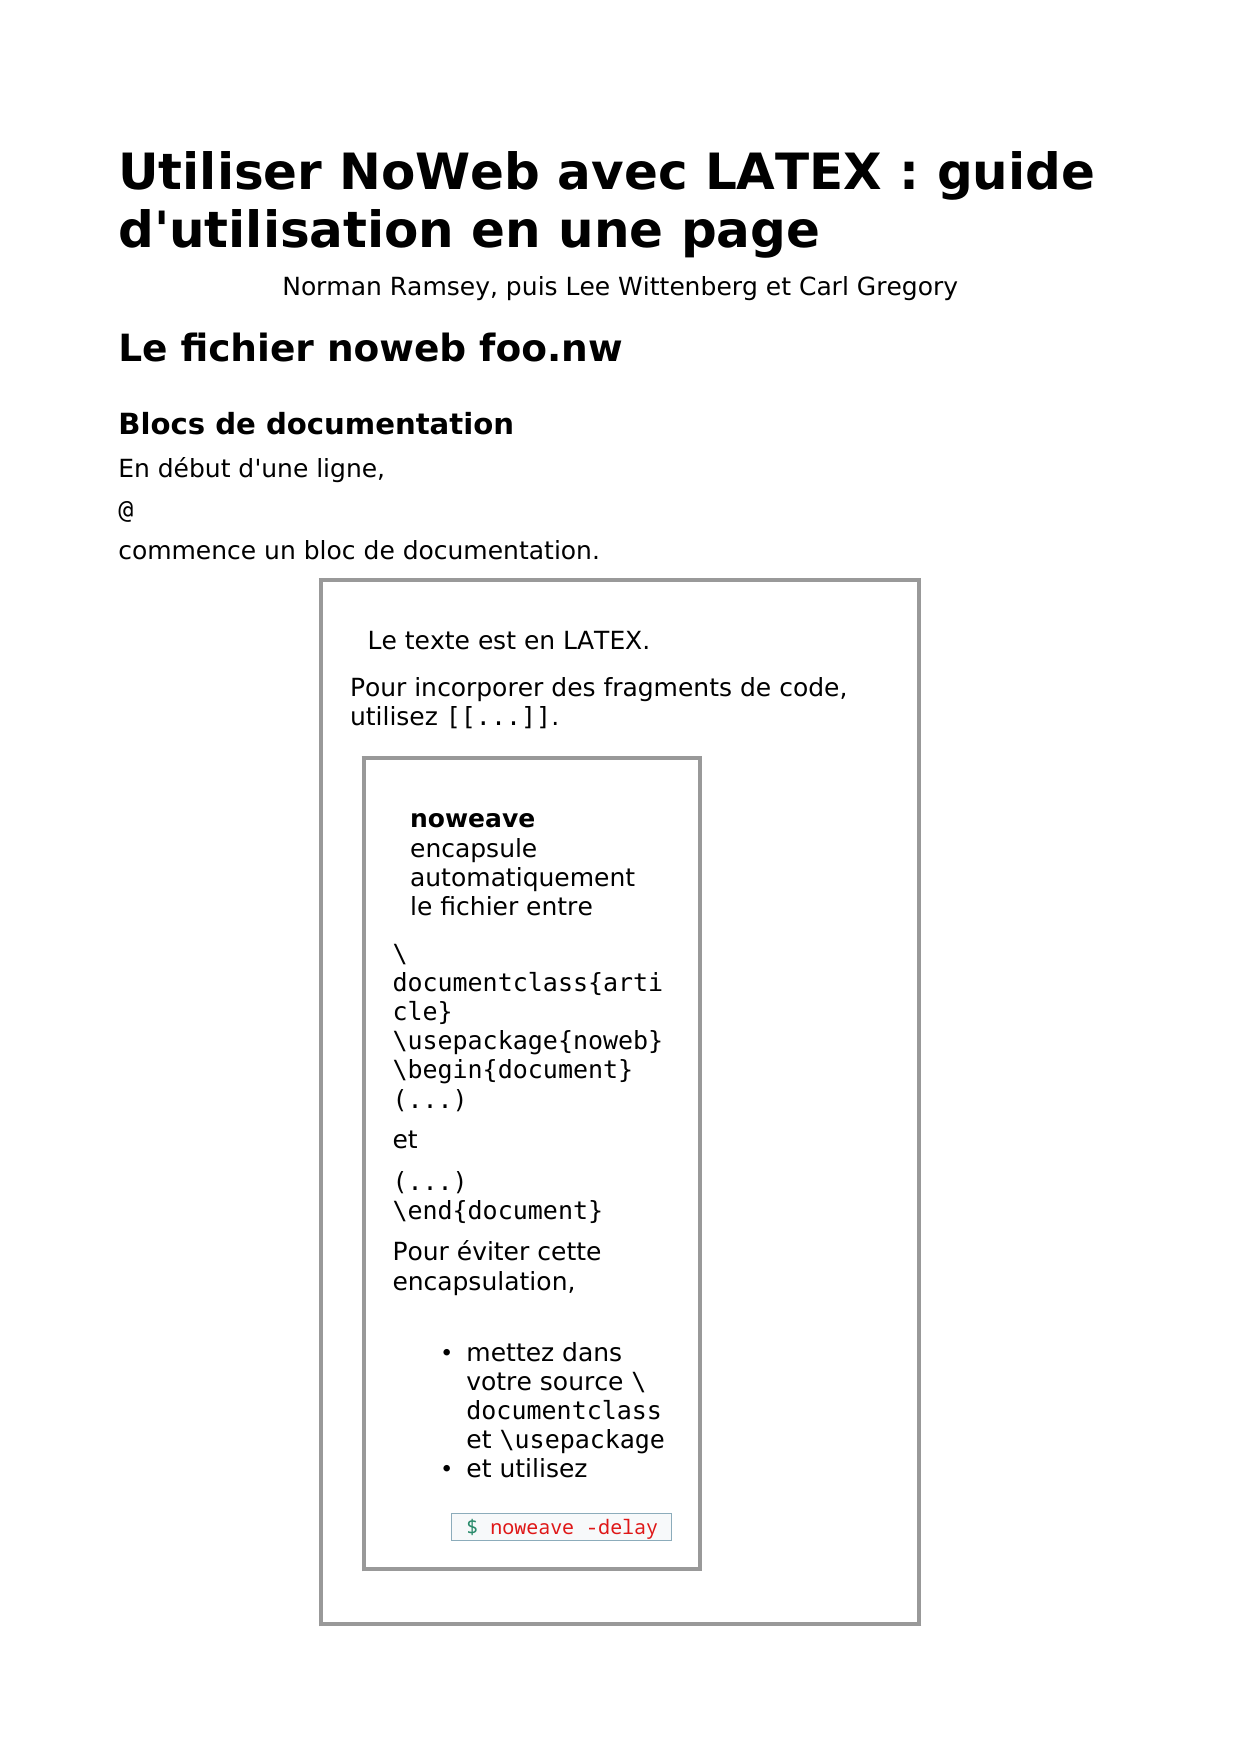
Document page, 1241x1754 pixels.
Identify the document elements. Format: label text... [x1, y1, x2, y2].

text En début d'une ligne, [118, 454, 1122, 483]
text @ [118, 496, 1122, 525]
subtitle Utiliser NoWeb avec LATEX : guide d'utilisation en une page [118, 143, 1122, 259]
subtitle Blocs de documentation [118, 407, 1122, 441]
table_header noweave encapsule automatiquement le fichier entre \documentclass{article} \usepackage{noweb} \begin{document} (...) et (...) \end{document} Pour éviter cette encapsulation, mettez dans votre source \documentclass et \usepackage et utilisez $ noweave -delay [375, 769, 689, 1558]
text commence un bloc de documentation. [118, 536, 1122, 566]
table_header Le texte est en LATEX. Pour incorporer des fragments de code, utilisez [[...]]. [332, 591, 908, 1613]
text Norman Ramsey, puis Lee Wittenberg et Carl Gregory [118, 272, 1122, 301]
subtitle Le fichier noweb foo.nw [118, 326, 1122, 370]
